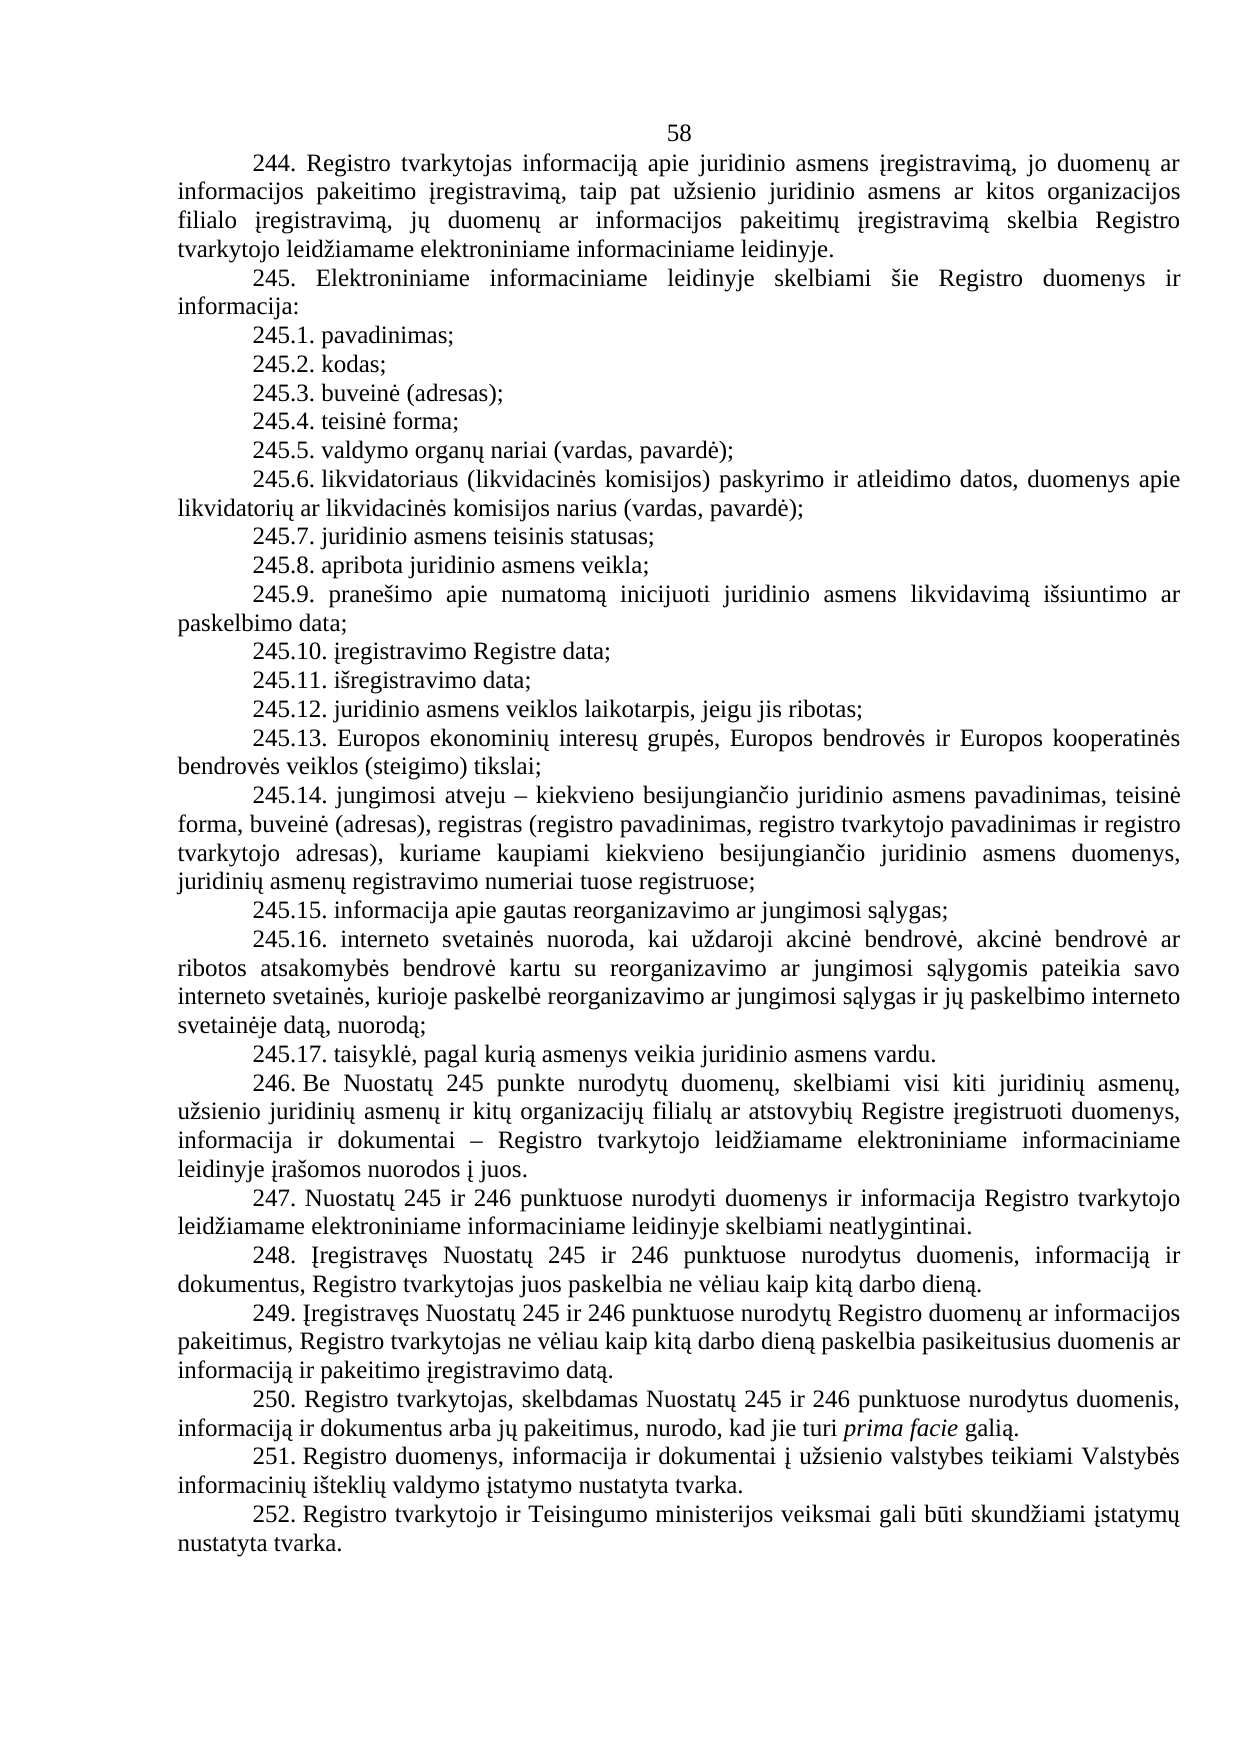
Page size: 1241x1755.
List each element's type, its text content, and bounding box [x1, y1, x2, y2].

text 245.8. apribota juridinio asmens veikla; [177, 550, 1181, 579]
text 245.16. interneto svetainės nuoroda, kai uždaroji akcinė bendrovė, akcinė bendrovė ar ribotos atsakomybės bendrovė kartu su reorganizavimo ar jungimosi sąlygomis pateikia savo interneto svetainės, kurioje paskelbė reorganizavimo ar jungimosi sąlygas ir jų paskelbimo interneto svetainėje datą, nuorodą; [177, 924, 1181, 1039]
text 251. Registro duomenys, informacija ir dokumentai į užsienio valstybes teikiami Valstybės informacinių išteklių valdymo įstatymo nustatyta tvarka. [177, 1441, 1181, 1499]
text 246. Be Nuostatų 245 punkte nurodytų duomenų, skelbiami visi kiti juridinių asmenų, užsienio juridinių asmenų ir kitų organizacijų filialų ar atstovybių Registre įregistruoti duomenys, informacija ir dokumentai – Registro tvarkytojo leidžiamame elektroniniame informaciniame leidinyje įrašomos nuorodos į juos. [177, 1068, 1181, 1183]
text 245.11. išregistravimo data; [177, 665, 1181, 694]
text 250. Registro tvarkytojas, skelbdamas Nuostatų 245 ir 246 punktuose nurodytus duomenis, informaciją ir dokumentus arba jų pakeitimus, nurodo, kad jie turi prima facie galią. [177, 1384, 1181, 1441]
text 252. Registro tvarkytojo ir Teisingumo ministerijos veiksmai gali būti skundžiami įstatymų nustatyta tvarka. [177, 1499, 1181, 1556]
text 247. Nuostatų 245 ir 246 punktuose nurodyti duomenys ir informacija Registro tvarkytojo leidžiamame elektroniniame informaciniame leidinyje skelbiami neatlygintinai. [177, 1183, 1181, 1240]
text 245.14. jungimosi atveju – kiekvieno besijungiančio juridinio asmens pavadinimas, teisinė forma, buveinė (adresas), registras (registro pavadinimas, registro tvarkytojo pavadinimas ir registro tvarkytojo adresas), kuriame kaupiami kiekvieno besijungiančio juridinio asmens duomenys, juridinių asmenų registravimo numeriai tuose registruose; [177, 780, 1181, 895]
text 245.9. pranešimo apie numatomą inicijuoti juridinio asmens likvidavimą išsiuntimo ar paskelbimo data; [177, 579, 1181, 636]
text 245.6. likvidatoriaus (likvidacinės komisijos) paskyrimo ir atleidimo datos, duomenys apie likvidatorių ar likvidacinės komisijos narius (vardas, pavardė); [177, 464, 1181, 521]
text 245. Elektroniniame informaciniame leidinyje skelbiami šie Registro duomenys ir informacija: [177, 263, 1181, 320]
text 245.1. pavadinimas; [177, 320, 1181, 349]
text 249. Įregistravęs Nuostatų 245 ir 246 punktuose nurodytų Registro duomenų ar informacijos pakeitimus, Registro tvarkytojas ne vėliau kaip kitą darbo dieną paskelbia pasikeitusius duomenis ar informaciją ir pakeitimo įregistravimo datą. [177, 1298, 1181, 1384]
text 245.12. juridinio asmens veiklos laikotarpis, jeigu jis ribotas; [177, 694, 1181, 723]
text 244. Registro tvarkytojas informaciją apie juridinio asmens įregistravimą, jo duomenų ar informacijos pakeitimo įregistravimą, taip pat užsienio juridinio asmens ar kitos organizacijos filialo įregistravimą, jų duomenų ar informacijos pakeitimų įregistravimą skelbia Registro tvarkytojo leidžiamame elektroniniame informaciniame leidinyje. [177, 148, 1181, 263]
text 245.3. buveinė (adresas); [177, 378, 1181, 406]
text 245.4. teisinė forma; [177, 406, 1181, 435]
text 245.15. informacija apie gautas reorganizavimo ar jungimosi sąlygas; [177, 895, 1181, 924]
text 245.17. taisyklė, pagal kurią asmenys veikia juridinio asmens vardu. [177, 1039, 1181, 1068]
text 245.2. kodas; [177, 349, 1181, 378]
text 245.13. Europos ekonominių interesų grupės, Europos bendrovės ir Europos kooperatinės bendrovės veiklos (steigimo) tikslai; [177, 723, 1181, 780]
text 245.5. valdymo organų nariai (vardas, pavardė); [177, 435, 1181, 464]
text 245.7. juridinio asmens teisinis statusas; [177, 521, 1181, 550]
text 245.10. įregistravimo Registre data; [177, 636, 1181, 665]
text 248. Įregistravęs Nuostatų 245 ir 246 punktuose nurodytus duomenis, informaciją ir dokumentus, Registro tvarkytojas juos paskelbia ne vėliau kaip kitą darbo dieną. [177, 1240, 1181, 1298]
